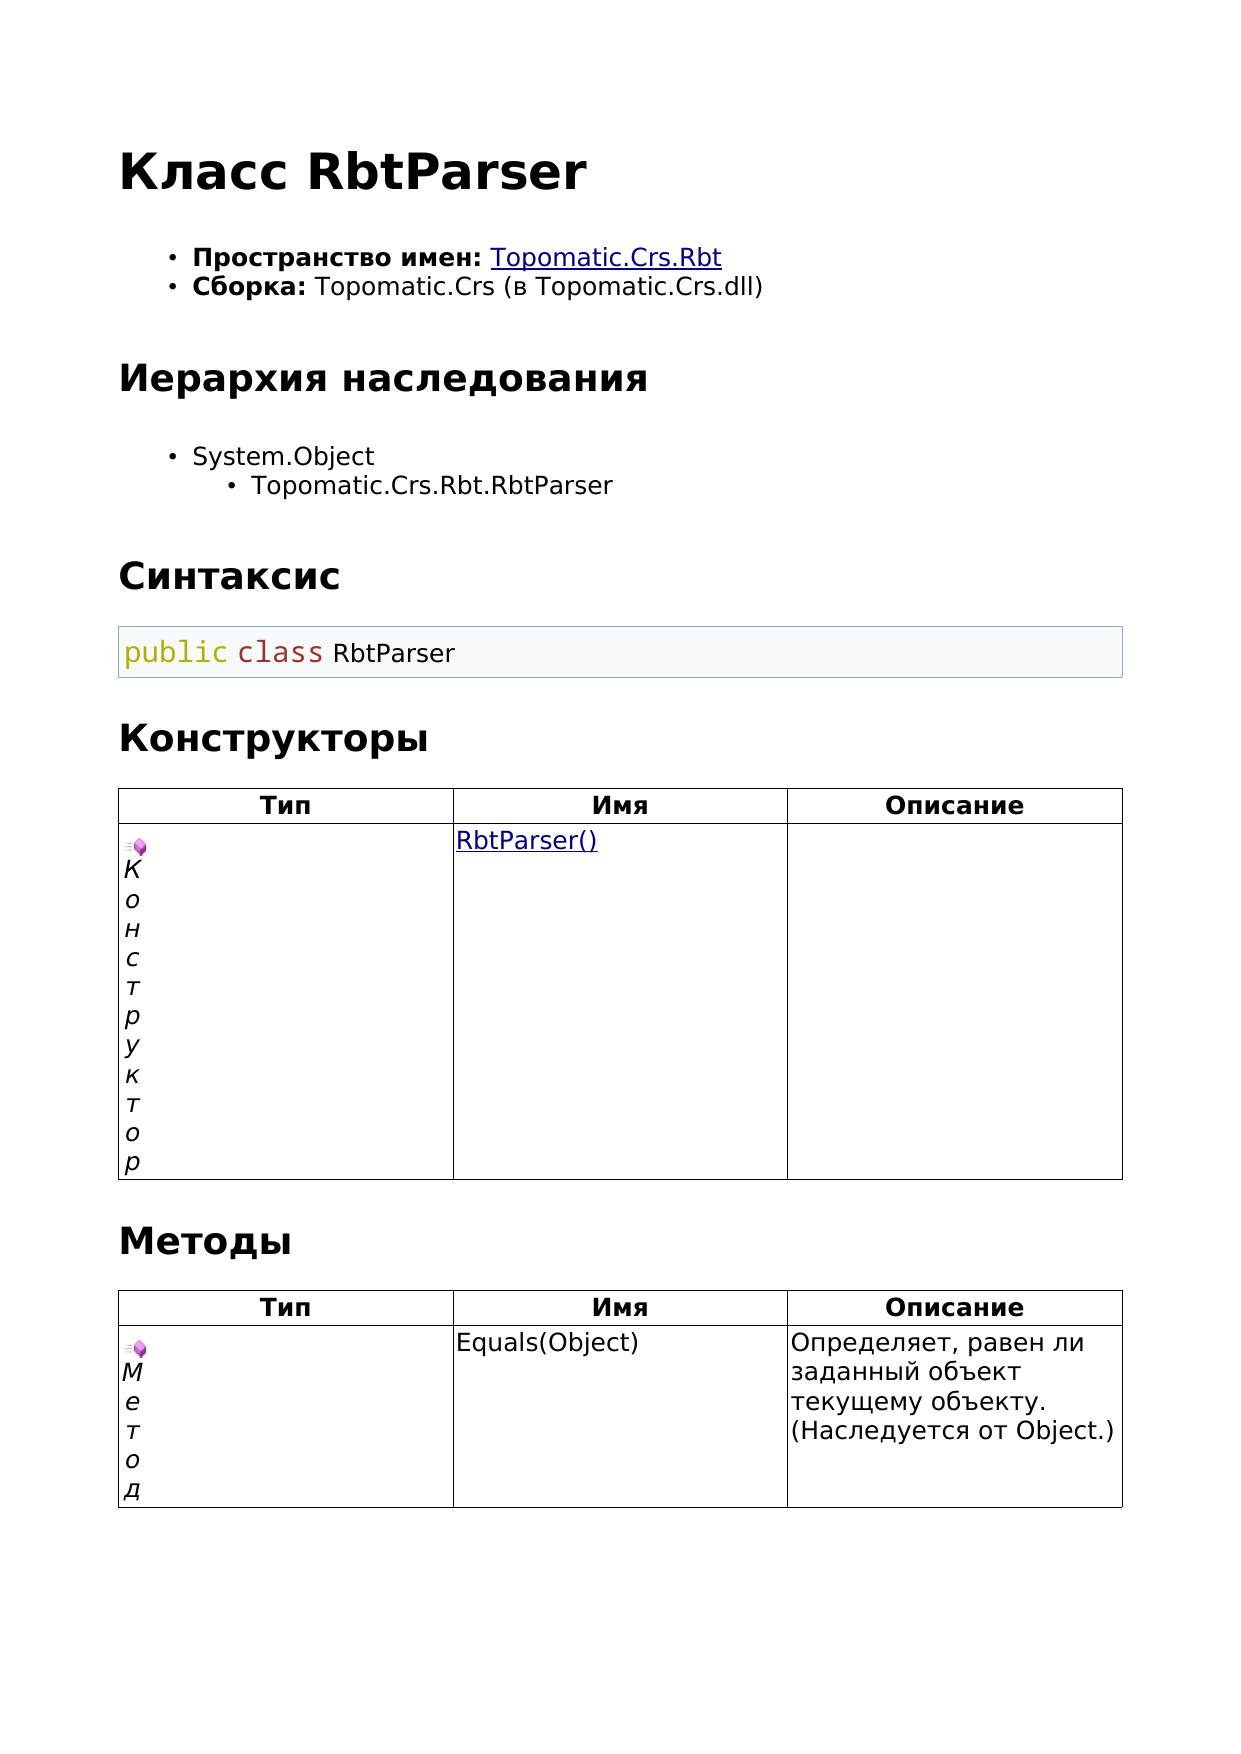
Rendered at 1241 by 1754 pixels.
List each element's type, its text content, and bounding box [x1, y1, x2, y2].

table_header Описание [788, 1291, 1122, 1325]
list System.Object [177, 442, 1122, 471]
table_header public class RbtParser [119, 627, 1122, 677]
subtitle Синтаксис [118, 554, 1122, 598]
table_cell RbtParser() [454, 824, 787, 1179]
table_header Имя [454, 789, 787, 823]
table_cell [119, 824, 453, 1179]
list Topomatic.Crs.Rbt.RbtParser [236, 471, 1122, 500]
list Пространство имен: Topomatic.Crs.Rbt [177, 243, 1122, 272]
table_cell [788, 824, 1122, 1179]
table_cell Equals(Object) [454, 1326, 787, 1507]
picture [121, 1340, 147, 1358]
subtitle Методы [118, 1219, 1122, 1263]
table_header Тип [119, 789, 453, 823]
picture [121, 838, 147, 856]
table_header Описание [788, 789, 1122, 823]
table_cell [119, 1326, 453, 1507]
table_header Имя [454, 1291, 787, 1325]
list Сборка: Topomatic.Crs (в Topomatic.Crs.dll) [177, 272, 1122, 302]
table_header Тип [119, 1291, 453, 1325]
subtitle Конструкторы [118, 717, 1122, 761]
subtitle Класс RbtParser [118, 143, 1122, 201]
table_cell Определяет, равен ли заданный объект текущему объекту. (Наследуется от Object.) [788, 1326, 1122, 1507]
subtitle Иерархия наследования [118, 356, 1122, 400]
